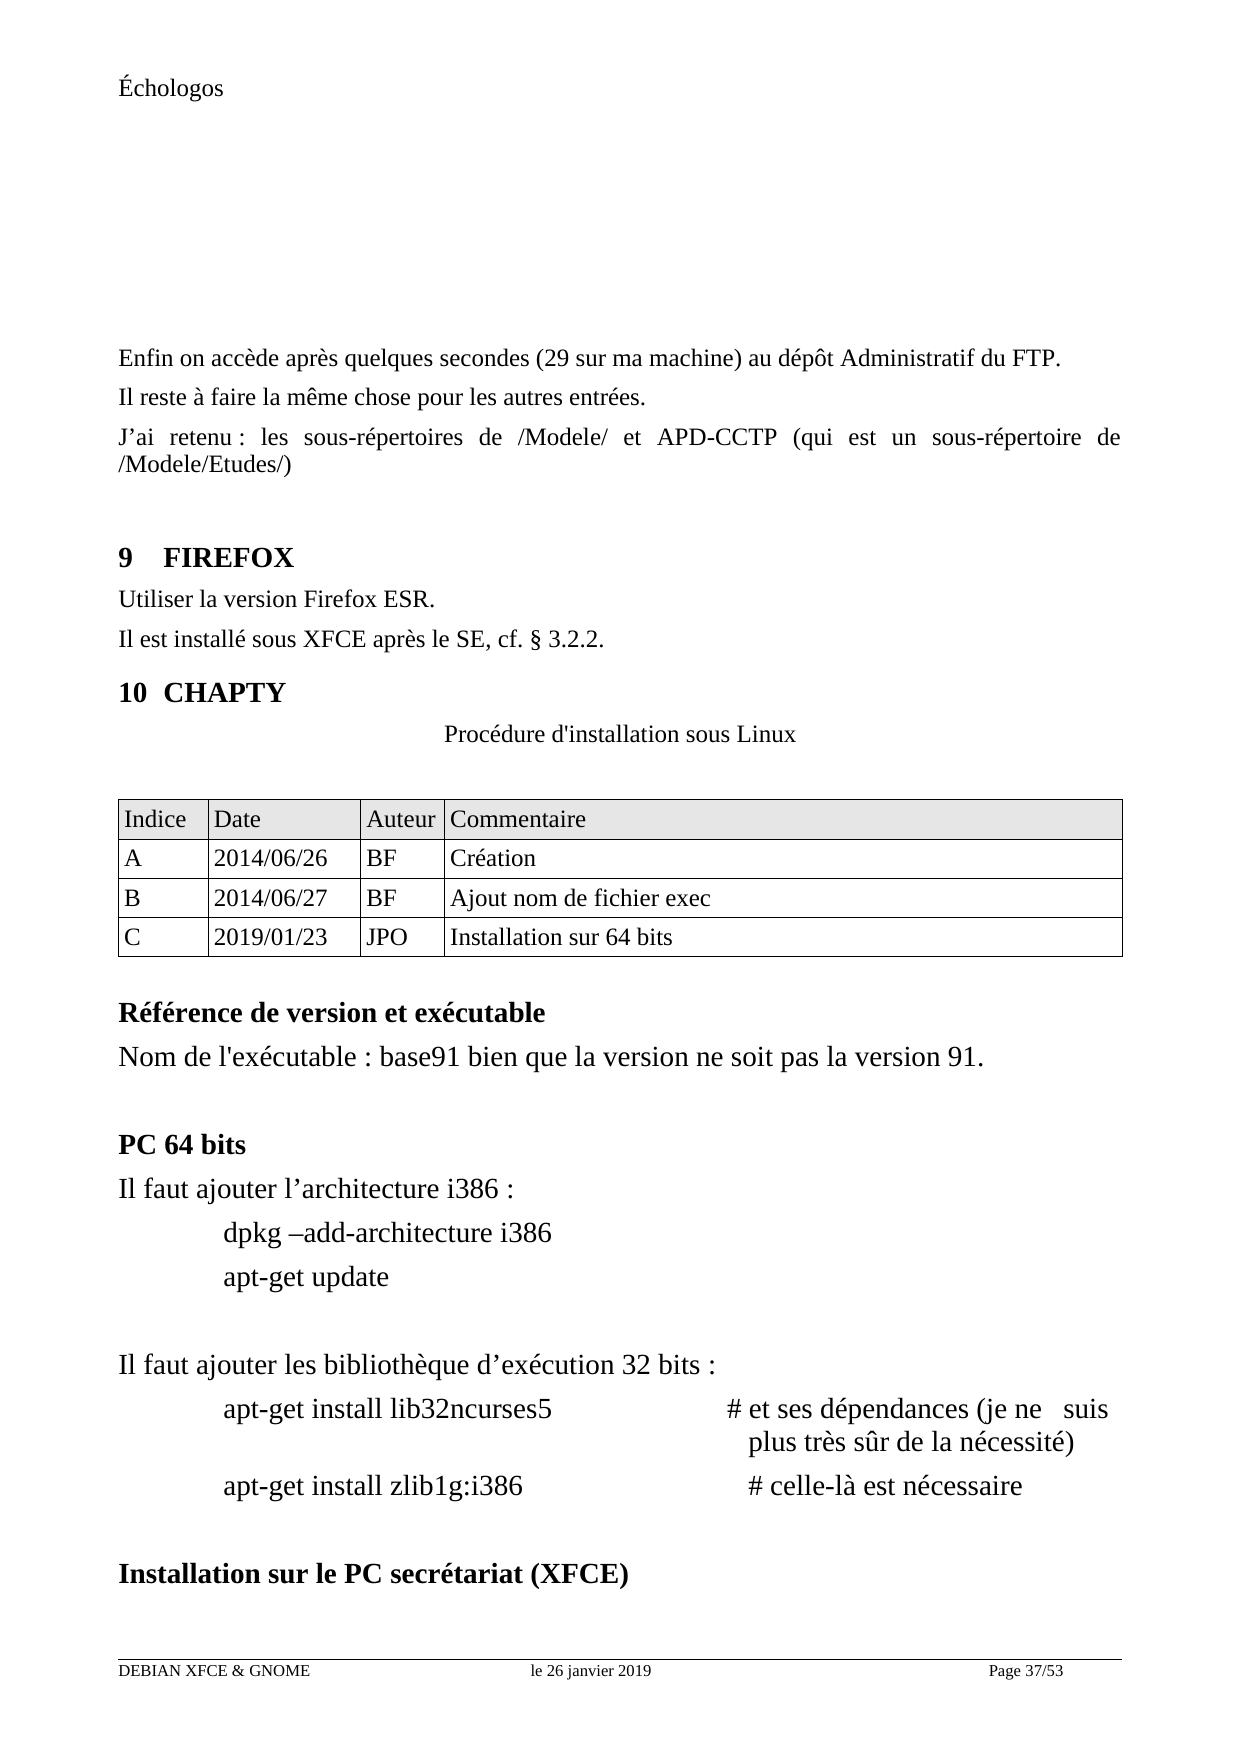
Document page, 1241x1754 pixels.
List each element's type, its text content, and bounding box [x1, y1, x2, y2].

table_cell 2019/01/23 [209, 918, 360, 956]
text dpkg –add-architecture i386 [118, 1216, 1122, 1249]
text apt-get update [118, 1260, 1122, 1293]
table_cell Installation sur 64 bits [445, 918, 1122, 956]
table_cell A [119, 840, 208, 878]
text Installation sur le PC secrétariat (XFCE) [118, 1557, 1122, 1589]
text Enfin on accède après quelques secondes (29 sur ma machine) au dépôt Administratif du FTP. [118, 344, 1122, 372]
table_cell 2014/06/26 [209, 840, 360, 878]
table_cell BF [361, 879, 444, 917]
text Il faut ajouter l’architecture i386 : [118, 1172, 1122, 1204]
subtitle Chapty [118, 676, 1122, 709]
table_cell B [119, 879, 208, 917]
text Il reste à faire la même chose pour les autres entrées. [118, 383, 1122, 411]
text Utiliser la version Firefox ESR. [118, 586, 1122, 613]
text Référence de version et exécutable [118, 996, 1122, 1028]
table_header Commentaire [445, 800, 1122, 839]
text Nom de l'exécutable : base91 bien que la version ne soit pas la version 91. [118, 1040, 1122, 1072]
table_cell BF [361, 840, 444, 878]
table_cell JPO [361, 918, 444, 956]
table_header Auteur [361, 800, 444, 839]
table_cell C [119, 918, 208, 956]
table_cell Ajout nom de fichier exec [445, 879, 1122, 917]
text Procédure d'installation sous Linux [118, 720, 1122, 748]
table_header Indice [119, 800, 208, 839]
text apt-get install zlib1g:i386 # celle-là est nécessaire [118, 1469, 1122, 1501]
text Il faut ajouter les bibliothèque d’exécution 32 bits : [118, 1348, 1122, 1381]
subtitle Firefox [118, 541, 1122, 574]
table_cell 2014/06/27 [209, 879, 360, 917]
text apt-get install lib32ncurses5 # et ses dépendances (je ne suis plus très sûr de la nécessité) [118, 1393, 1122, 1457]
text J’ai retenu : les sous-répertoires de /Modele/ et APD-CCTP (qui est un sous-répertoire de /Modele/Etudes/) [118, 423, 1122, 478]
text PC 64 bits [118, 1128, 1122, 1161]
table_cell Création [445, 840, 1122, 878]
table_header Date [209, 800, 360, 839]
text Il est installé sous XFCE après le SE, cf. § 3.2.2. [118, 625, 1122, 653]
